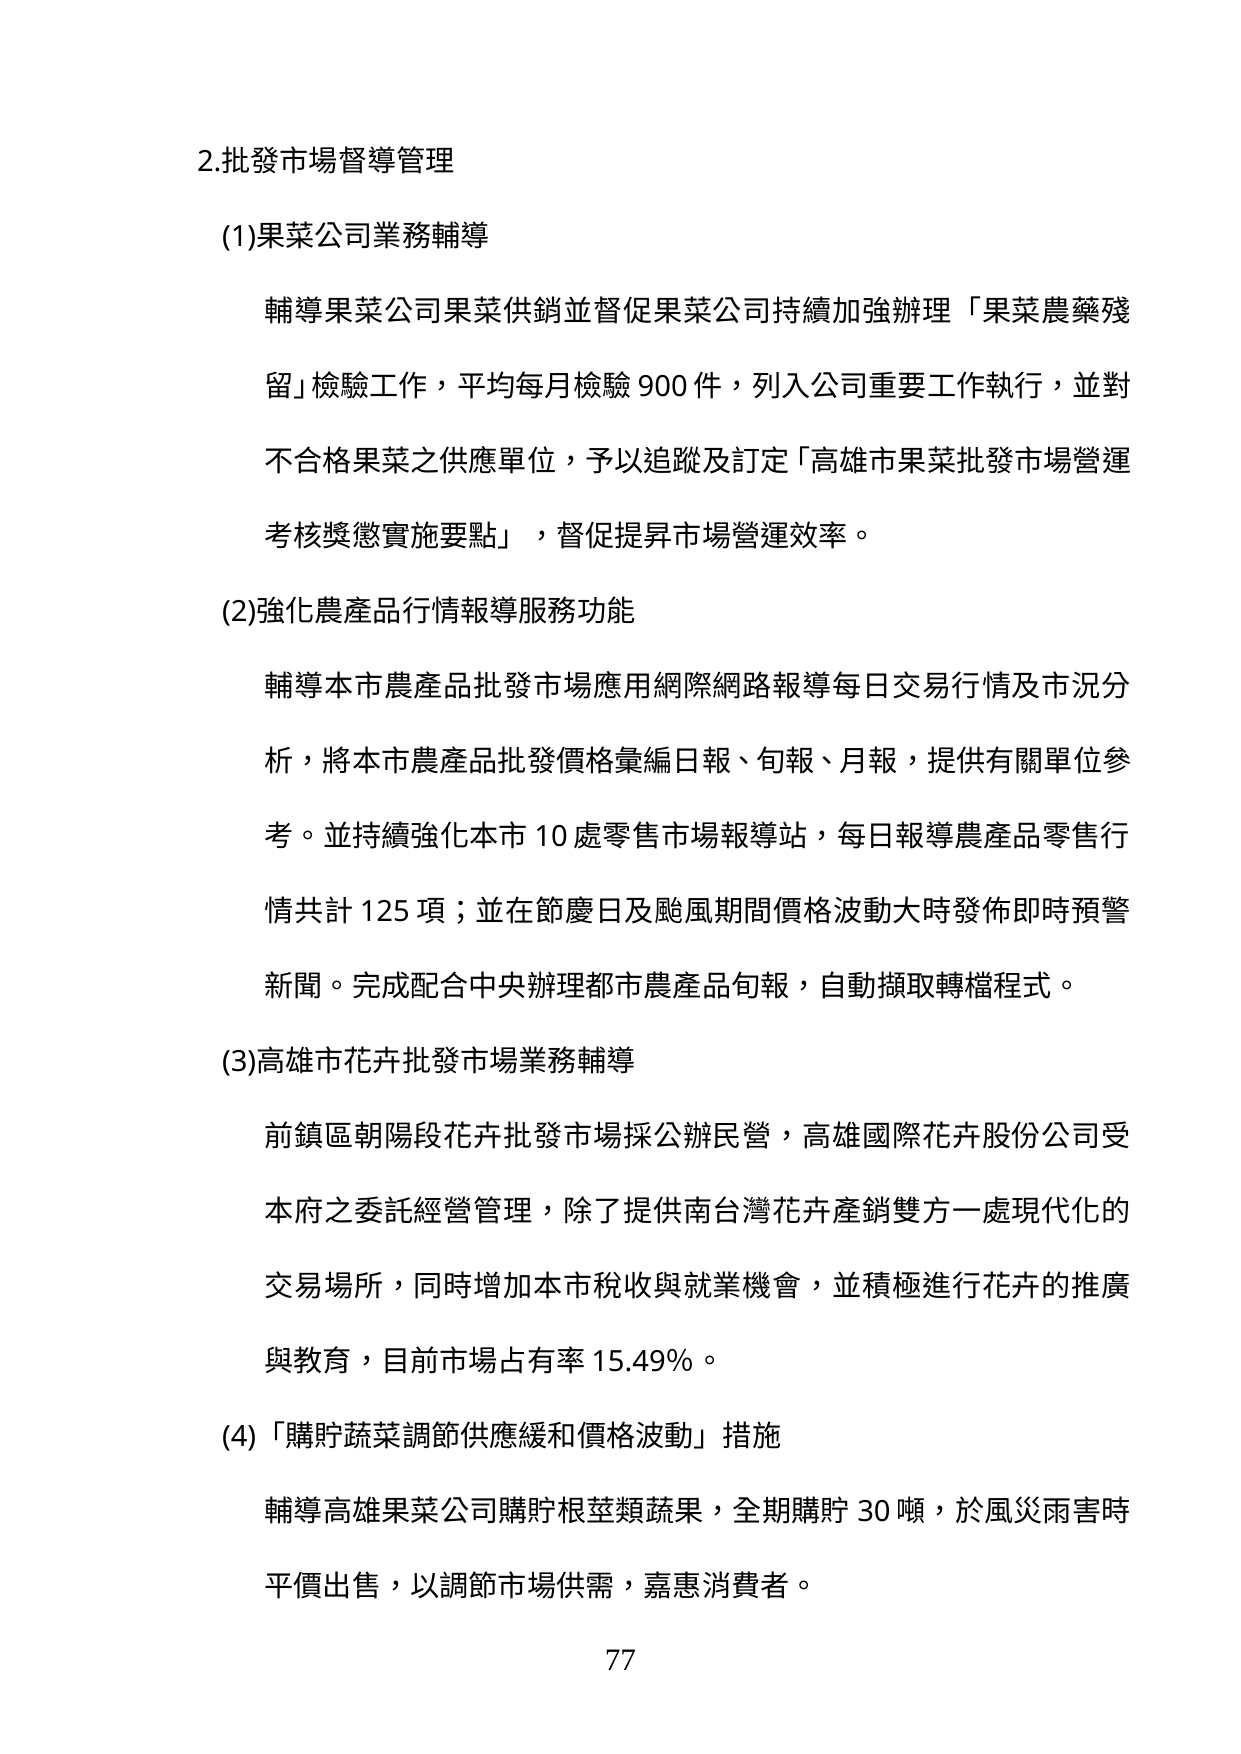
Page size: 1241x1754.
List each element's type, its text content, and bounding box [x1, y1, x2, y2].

text (3)高雄市花卉批發市場業務輔導 [222, 1021, 1131, 1096]
text 前鎮區朝陽段花卉批發市場採公辦民營，高雄國際花卉股份公司受本府之委託經營管理，除了提供南台灣花卉產銷雙方一處現代化的交易場所，同時增加本市稅收與就業機會，並積極進行花卉的推廣與教育，目前市場占有率15.49％。 [264, 1096, 1131, 1396]
text 輔導本市農產品批發市場應用網際網路報導每日交易行情及市況分析，將本市農產品批發價格彙編日報、旬報、月報，提供有關單位參考。並持續強化本市10處零售市場報導站，每日報導農產品零售行情共計125項；並在節慶日及颱風期間價格波動大時發佈即時預警新聞。完成配合中央辦理都市農產品旬報，自動擷取轉檔程式。 [264, 646, 1131, 1021]
text 2.批發市場督導管理 [197, 121, 1131, 196]
text (1)果菜公司業務輔導 [222, 196, 1131, 271]
text 輔導果菜公司果菜供銷並督促果菜公司持續加強辦理「果菜農藥殘留」檢驗工作，平均每月檢驗900件，列入公司重要工作執行，並對不合格果菜之供應單位，予以追蹤及訂定「高雄市果菜批發市場營運考核獎懲實施要點」，督促提昇市場營運效率。 [264, 271, 1131, 571]
text (2)強化農產品行情報導服務功能 [222, 571, 1131, 646]
text 輔導高雄果菜公司購貯根莖類蔬果，全期購貯30噸，於風災雨害時平價出售，以調節市場供需，嘉惠消費者。 [264, 1471, 1131, 1621]
text (4)「購貯蔬菜調節供應緩和價格波動」措施 [222, 1396, 1131, 1471]
